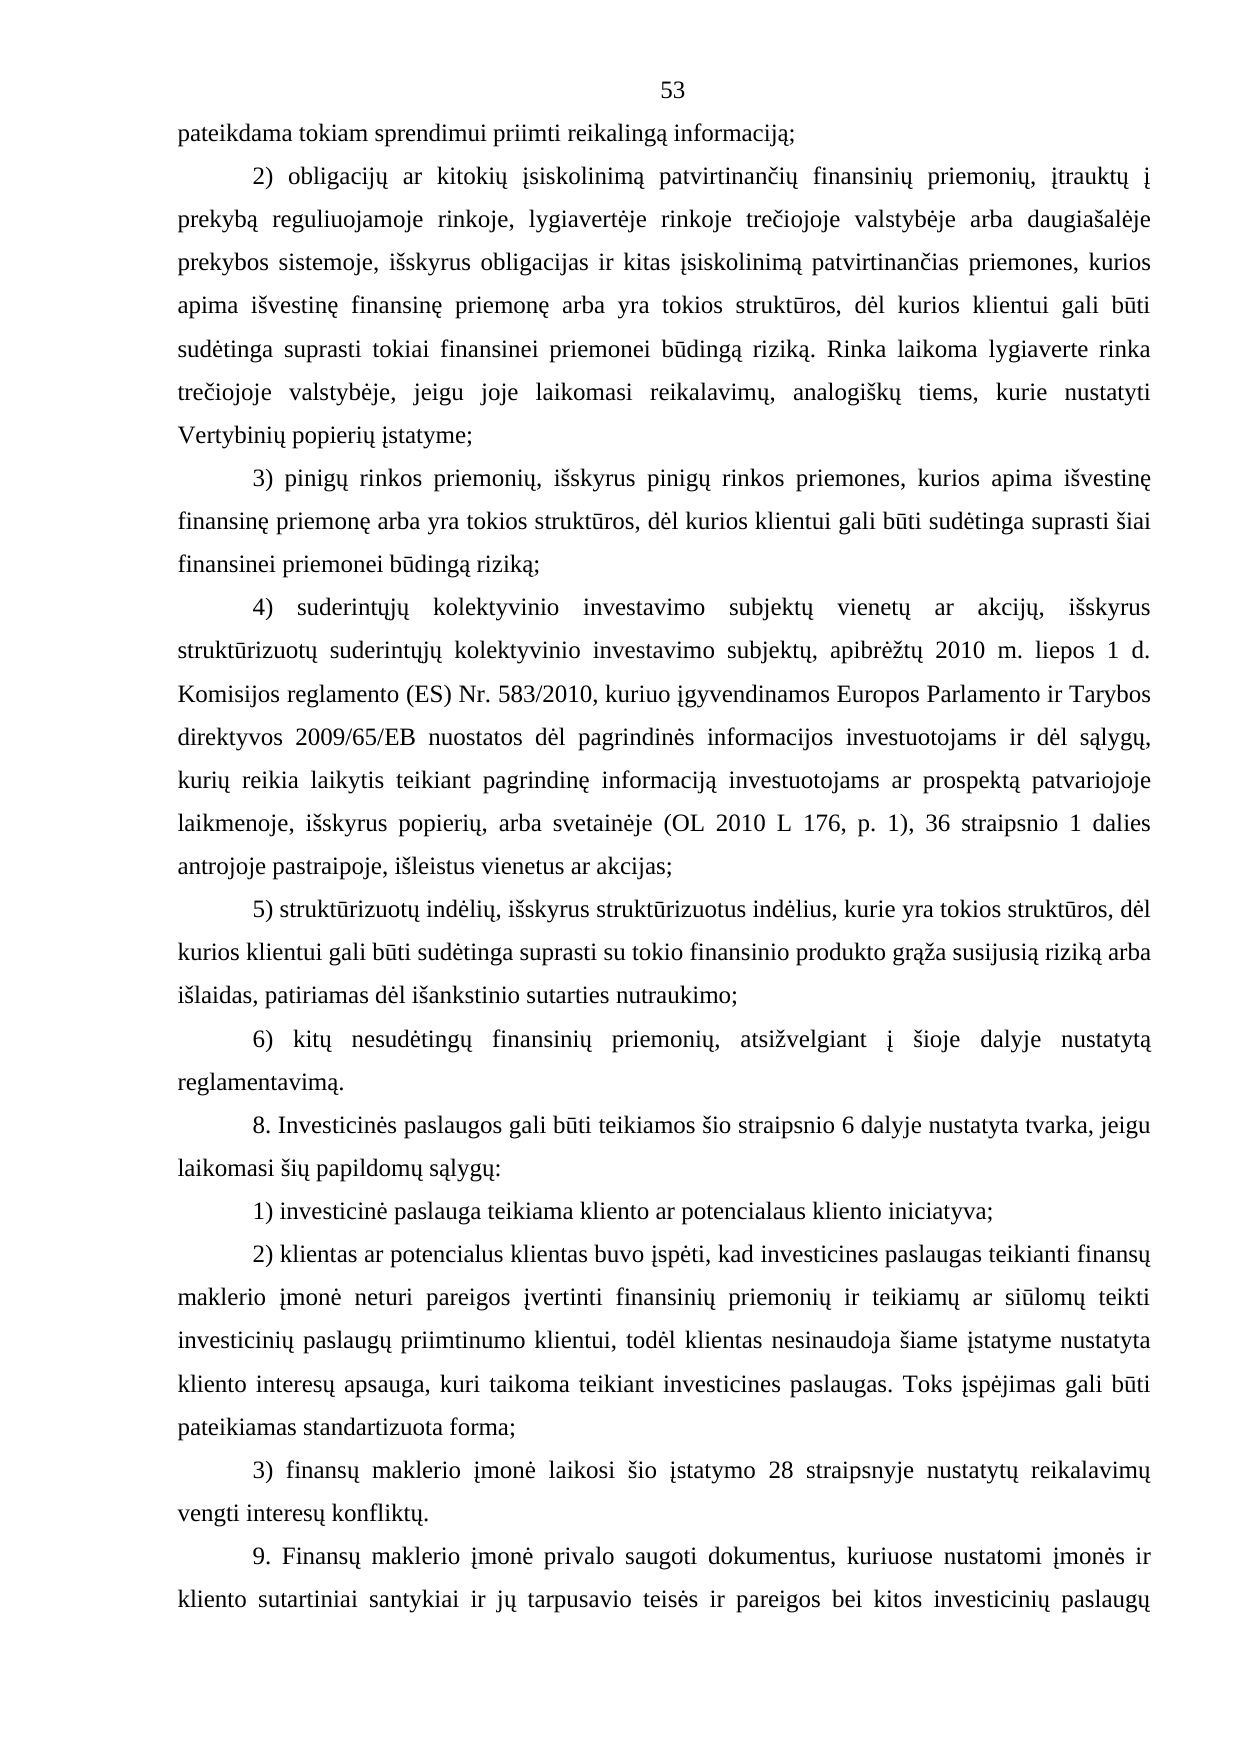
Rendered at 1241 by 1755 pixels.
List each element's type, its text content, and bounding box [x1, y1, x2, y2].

text 8. Investicinės paslaugos gali būti teikiamos šio straipsnio 6 dalyje nustatyta tvarka, jeigu laikomasi šių papildomų sąlygų: [177, 1110, 1152, 1182]
text 2) klientas ar potencialus klientas buvo įspėti, kad investicines paslaugas teikianti finansų maklerio įmonė neturi pareigos įvertinti finansinių priemonių ir teikiamų ar siūlomų teikti investicinių paslaugų priimtinumo klientui, todėl klientas nesinaudoja šiame įstatyme nustatyta kliento interesų apsauga, kuri taikoma teikiant investicines paslaugas. Toks įspėjimas gali būti pateikiamas standartizuota forma; [177, 1239, 1152, 1441]
text 3) finansų maklerio įmonė laikosi šio įstatymo 28 straipsnyje nustatytų reikalavimų vengti interesų konfliktų. [177, 1455, 1152, 1527]
text pateikdama tokiam sprendimui priimti reikalingą informaciją; [177, 118, 1152, 147]
text 9. Finansų maklerio įmonė privalo saugoti dokumentus, kuriuose nustatomi įmonės ir kliento sutartiniai santykiai ir jų tarpusavio teisės ir pareigos bei kitos investicinių paslaugų [177, 1541, 1152, 1613]
text 3) pinigų rinkos priemonių, išskyrus pinigų rinkos priemones, kurios apima išvestinę finansinę priemonę arba yra tokios struktūros, dėl kurios klientui gali būti sudėtinga suprasti šiai finansinei priemonei būdingą riziką; [177, 463, 1152, 578]
text 1) investicinė paslauga teikiama kliento ar potencialaus kliento iniciatyva; [177, 1196, 1152, 1225]
text 6) kitų nesudėtingų finansinių priemonių, atsižvelgiant į šioje dalyje nustatytą reglamentavimą. [177, 1024, 1152, 1096]
text 5) struktūrizuotų indėlių, išskyrus struktūrizuotus indėlius, kurie yra tokios struktūros, dėl kurios klientui gali būti sudėtinga suprasti su tokio finansinio produkto grąža susijusią riziką arba išlaidas, patiriamas dėl išankstinio sutarties nutraukimo; [177, 894, 1152, 1009]
text 4) suderintųjų kolektyvinio investavimo subjektų vienetų ar akcijų, išskyrus struktūrizuotų suderintųjų kolektyvinio investavimo subjektų, apibrėžtų 2010 m. liepos 1 d. Komisijos reglamento (ES) Nr. 583/2010, kuriuo įgyvendinamos Europos Parlamento ir Tarybos direktyvos 2009/65/EB nuostatos dėl pagrindinės informacijos investuotojams ir dėl sąlygų, kurių reikia laikytis teikiant pagrindinę informaciją investuotojams ar prospektą patvariojoje laikmenoje, išskyrus popierių, arba svetainėje (OL 2010 L 176, p. 1), 36 straipsnio 1 dalies antrojoje pastraipoje, išleistus vienetus ar akcijas; [177, 592, 1152, 880]
text 2) obligacijų ar kitokių įsiskolinimą patvirtinančių finansinių priemonių, įtrauktų į prekybą reguliuojamoje rinkoje, lygiavertėje rinkoje trečiojoje valstybėje arba daugiašalėje prekybos sistemoje, išskyrus obligacijas ir kitas įsiskolinimą patvirtinančias priemones, kurios apima išvestinę finansinę priemonę arba yra tokios struktūros, dėl kurios klientui gali būti sudėtinga suprasti tokiai finansinei priemonei būdingą riziką. Rinka laikoma lygiaverte rinka trečiojoje valstybėje, jeigu joje laikomasi reikalavimų, analogiškų tiems, kurie nustatyti Vertybinių popierių įstatyme; [177, 161, 1152, 449]
